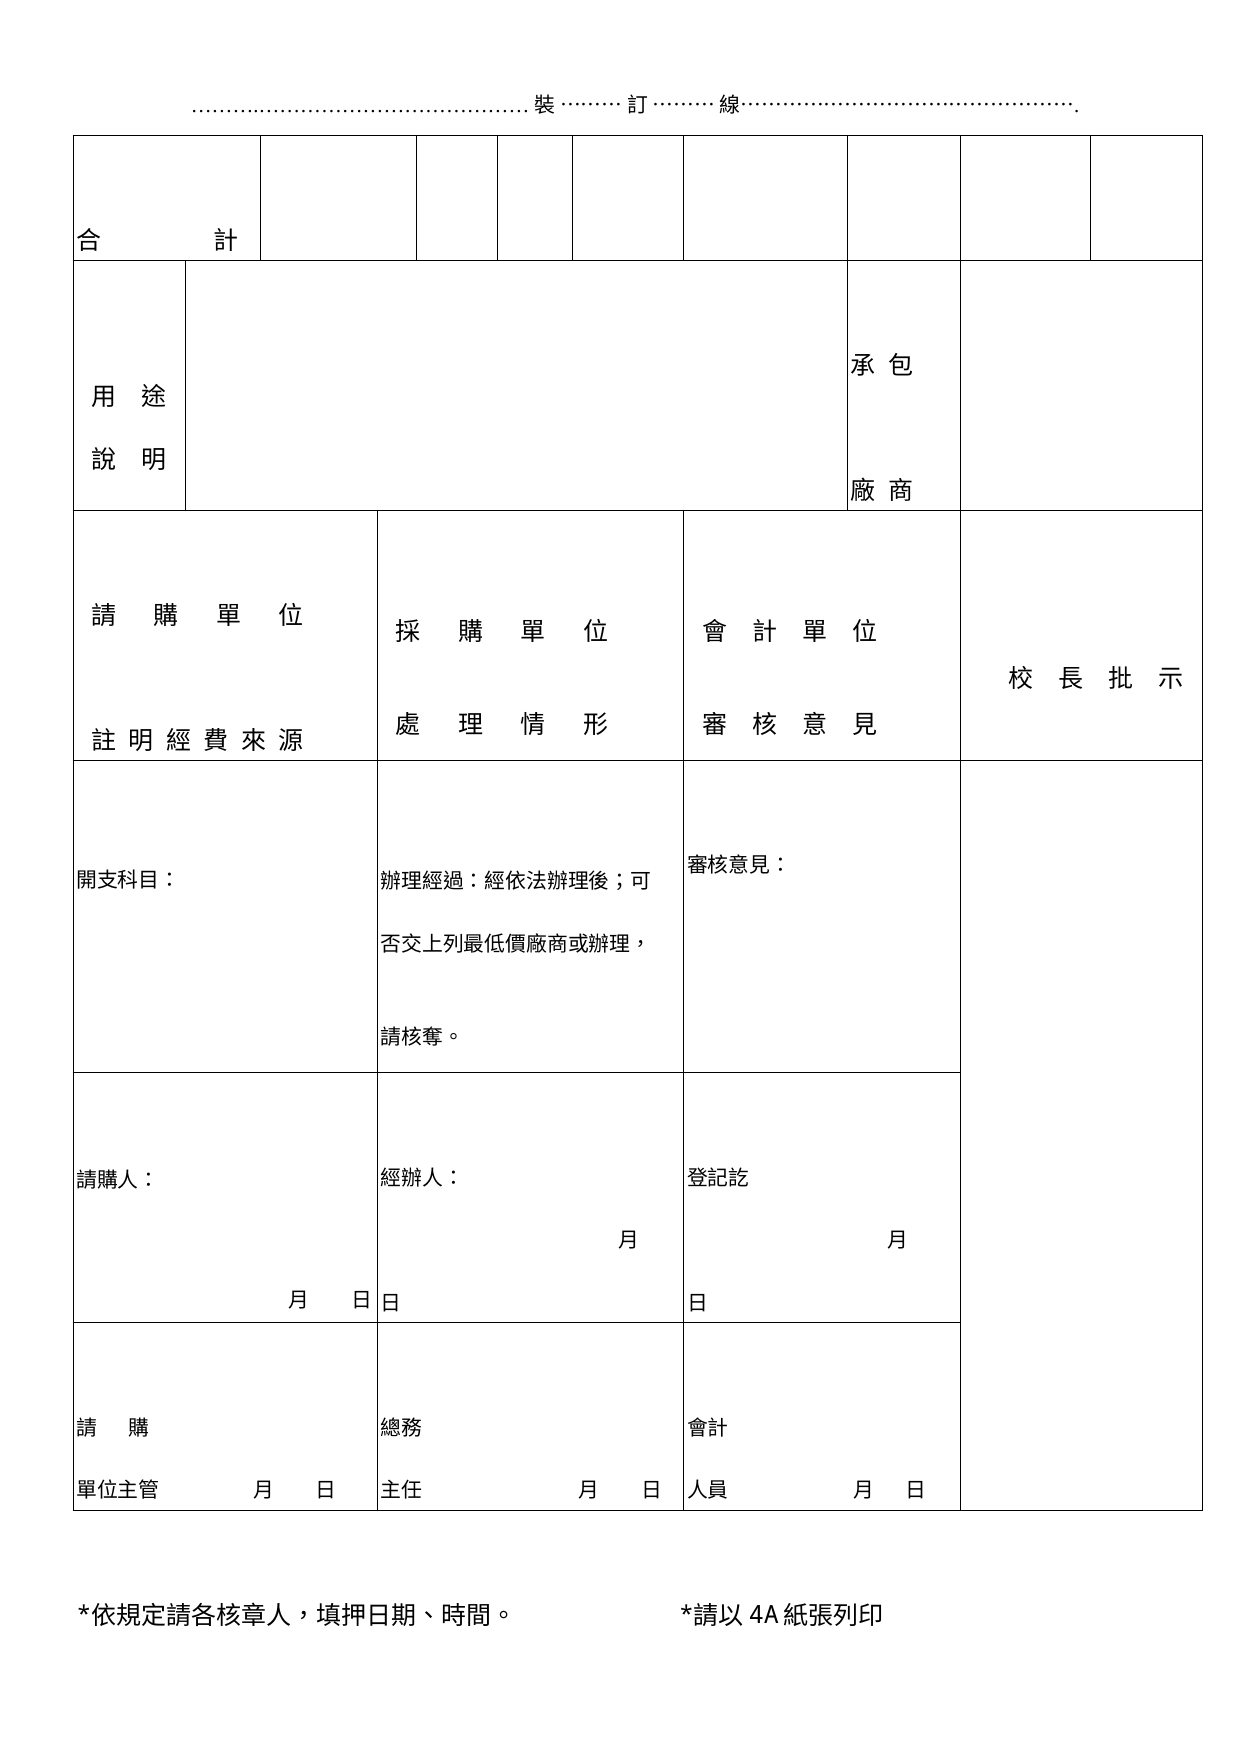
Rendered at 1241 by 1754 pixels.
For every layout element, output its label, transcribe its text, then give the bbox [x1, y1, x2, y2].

table_cell [186, 261, 847, 509]
table_cell [573, 136, 683, 260]
table_cell 採 購 單 位 處 理 情 形 [378, 511, 683, 759]
table_cell [961, 761, 1202, 1510]
table_cell 總務 主任 月 日 [378, 1323, 683, 1510]
table_cell 校 長 批 示 [961, 511, 1202, 759]
table_cell 用 途 說 明 [74, 261, 185, 509]
table_cell *依規定請各核章人，填押日期、時間。 *請以4A紙張列印 [73, 1511, 1202, 1634]
table_cell 開支科目： [74, 761, 377, 1072]
table_cell [684, 136, 847, 260]
table_cell 承 包 廠 商 [848, 261, 960, 509]
table_cell 請 購 單 位 註 明 經 費 來 源 [74, 511, 377, 759]
table_cell 經辦人： 月 日 [378, 1073, 683, 1322]
table_cell 請購人： 月 日 [74, 1073, 377, 1322]
table_cell [961, 261, 1202, 509]
table_cell [417, 136, 497, 260]
table_cell [1091, 136, 1202, 260]
table_cell 審核意見： [684, 761, 960, 1072]
table_cell 會計 人員 月 日 [684, 1323, 960, 1510]
table_cell 登記訖 月 日 [684, 1073, 960, 1322]
table_cell [261, 136, 416, 260]
table_cell 請 購 單位主管 月 日 [74, 1323, 377, 1510]
table_cell [961, 136, 1090, 260]
table_cell [848, 136, 960, 260]
table_cell 辦理經過：經依法辦理後；可 否交上列最低價廠商或辦理， 請核奪。 [378, 761, 683, 1072]
table_cell [498, 136, 572, 260]
table_cell 會 計 單 位 審 核 意 見 [684, 511, 960, 759]
table_cell 合 計 [74, 136, 260, 260]
